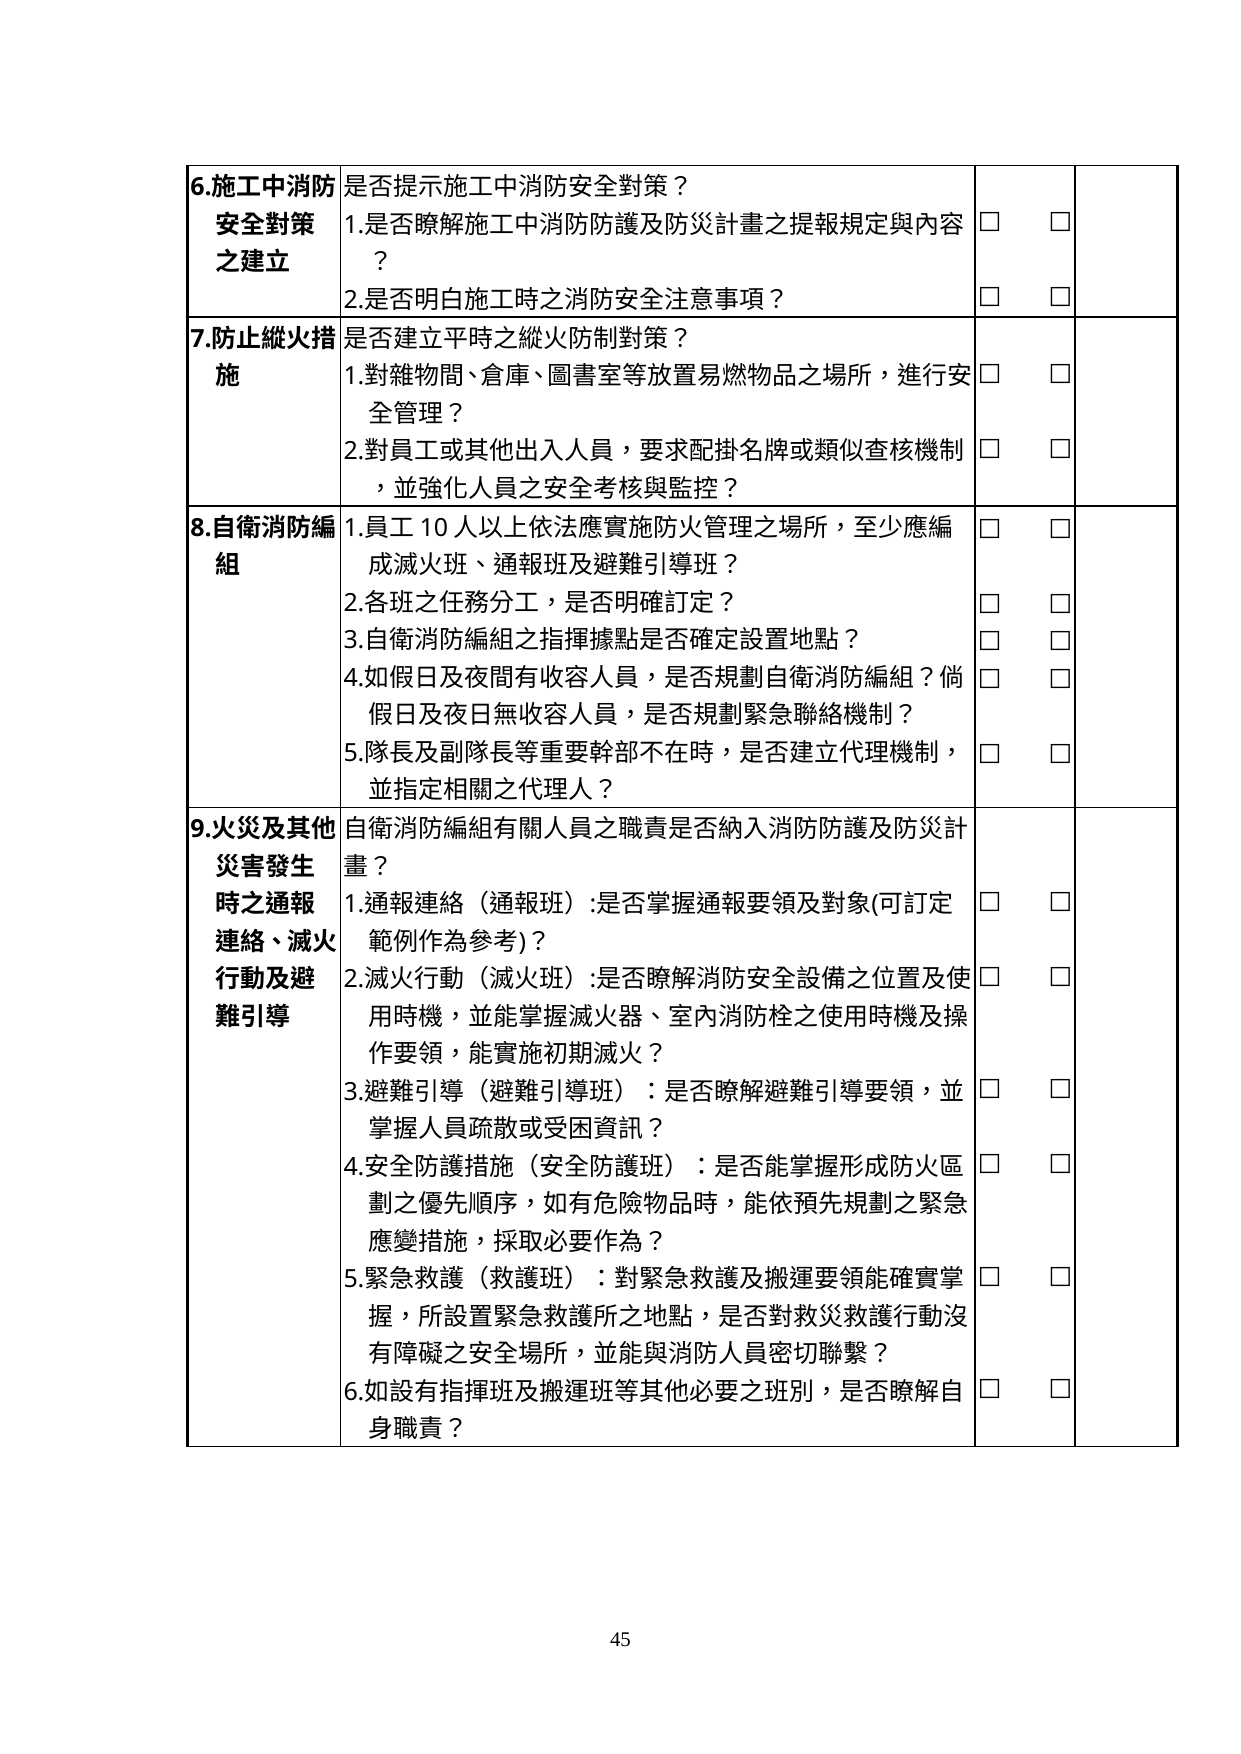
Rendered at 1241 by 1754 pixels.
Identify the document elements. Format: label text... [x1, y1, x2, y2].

table_cell 是否建立平時之縱火防制對策？ 1.對雜物間、倉庫、圖書室等放置易燃物品之場所，進行安全管理？ 2.對員工或其他出入人員，要求配掛名牌或類似查核機制，並強化人員之安全考核與監控？ [341, 318, 974, 505]
table_cell 1.員工10人以上依法應實施防火管理之場所，至少應編成滅火班、通報班及避難引導班？ 2.各班之任務分工，是否明確訂定？ 3.自衛消防編組之指揮據點是否確定設置地點？ 4.如假日及夜間有收容人員，是否規劃自衛消防編組？倘假日及夜日無收容人員，是否規劃緊急聯絡機制？ 5.隊長及副隊長等重要幹部不在時，是否建立代理機制，並指定相關之代理人？ [341, 507, 974, 807]
table_cell 是否提示施工中消防安全對策？ 1.是否瞭解施工中消防防護及防災計畫之提報規定與內容？ 2.是否明白施工時之消防安全注意事項？ [341, 166, 974, 316]
table_cell □ □ □ □ [976, 166, 1074, 316]
table_cell 9.火災及其他災害發生時之通報連絡、滅火行動及避難引導 [189, 808, 340, 1446]
table_cell 6.施工中消防安全對策之建立 [189, 166, 340, 316]
table_cell 7.防止縱火措施 [189, 318, 340, 505]
table_cell 自衛消防編組有關人員之職責是否納入消防防護及防災計畫？ 1.通報連絡（通報班）:是否掌握通報要領及對象(可訂定範例作為參考)？ 2.滅火行動（滅火班）:是否瞭解消防安全設備之位置及使用時機，並能掌握滅火器、室內消防栓之使用時機及操作要領，能實施初期滅火？ 3.避難引導（避難引導班）：是否瞭解避難引導要領，並掌握人員疏散或受困資訊？ 4.安全防護措施（安全防護班）：是否能掌握形成防火區劃之優先順序，如有危險物品時，能依預先規劃之緊急應變措施，採取必要作為？ 5.緊急救護（救護班）：對緊急救護及搬運要領能確實掌握，所設置緊急救護所之地點，是否對救災救護行動沒有障礙之安全場所，並能與消防人員密切聯繫？ 6.如設有指揮班及搬運班等其他必要之班別，是否瞭解自身職責？ [341, 808, 974, 1446]
table_cell □ □ □ □ □ □ □ □ □ □ [976, 507, 1074, 807]
table_cell □ □ □ □ □ □ □ □ □ □ □ □ [976, 808, 1074, 1446]
table_cell [1076, 808, 1176, 1446]
table_cell [1076, 318, 1176, 505]
table_cell [1076, 166, 1176, 316]
table_cell □ □ □ □ [976, 318, 1074, 505]
table_cell 8.自衛消防編組 [189, 507, 340, 807]
table_cell [1076, 507, 1176, 807]
